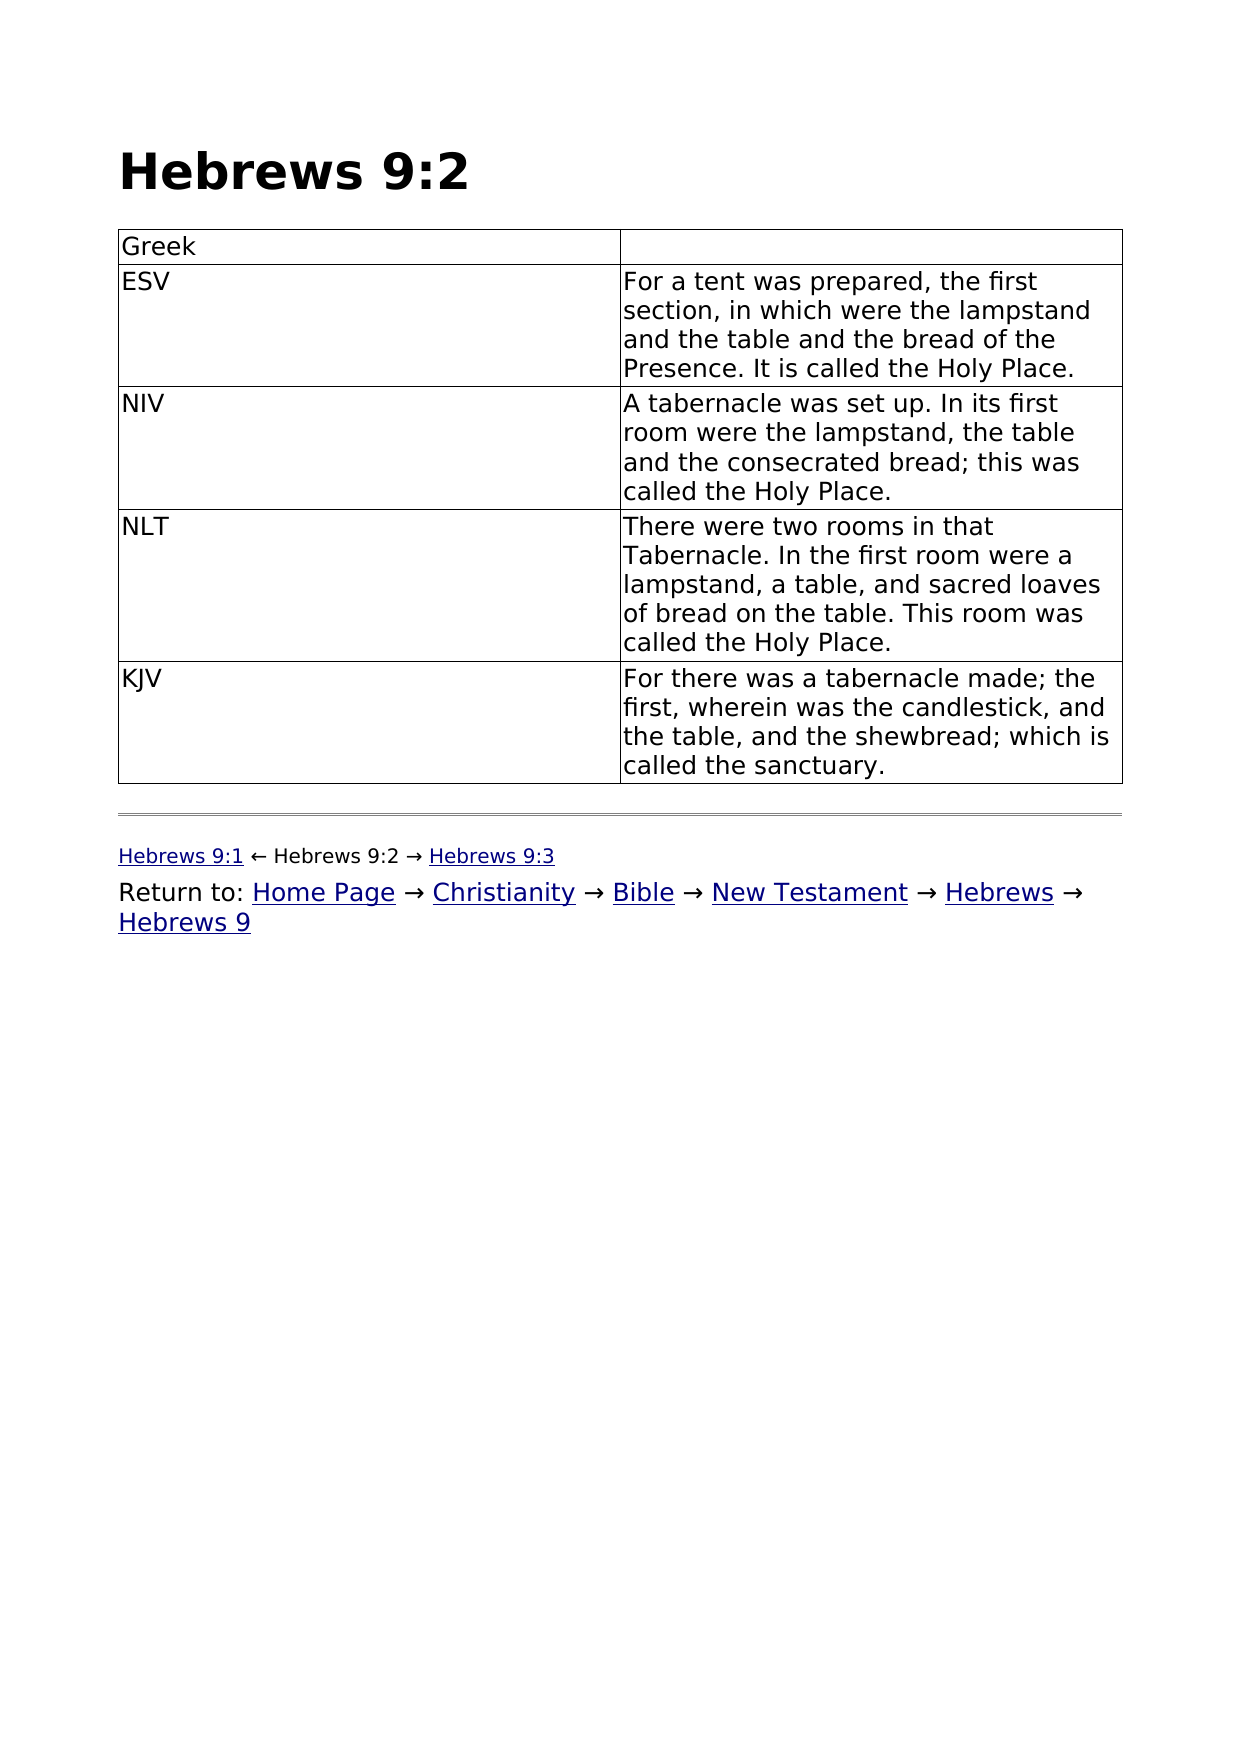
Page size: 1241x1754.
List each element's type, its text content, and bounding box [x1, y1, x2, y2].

text Return to: Home Page → Christianity → Bible → New Testament → Hebrews → Hebrews 9 [118, 879, 1122, 937]
table_cell For a tent was prepared, the first section, in which were the lampstand and the table and the bread of the Presence. It is called the Holy Place. [621, 265, 1122, 386]
table_header [621, 230, 1122, 264]
table_cell ESV [119, 265, 620, 386]
table_cell A tabernacle was set up. In its first room were the lampstand, the table and the consecrated bread; this was called the Holy Place. [621, 387, 1122, 509]
table_header Greek [119, 230, 620, 264]
table_cell NIV [119, 387, 620, 509]
subtitle Hebrews 9:2 [118, 143, 1122, 201]
text Hebrews 9:1 ← Hebrews 9:2 → Hebrews 9:3 [118, 844, 1122, 879]
table_cell There were two rooms in that Tabernacle. In the first room were a lampstand, a table, and sacred loaves of bread on the table. This room was called the Holy Place. [621, 510, 1122, 661]
table_cell NLT [119, 510, 620, 661]
table_cell KJV [119, 662, 620, 783]
table_cell For there was a tabernacle made; the first, wherein was the candlestick, and the table, and the shewbread; which is called the sanctuary. [621, 662, 1122, 783]
